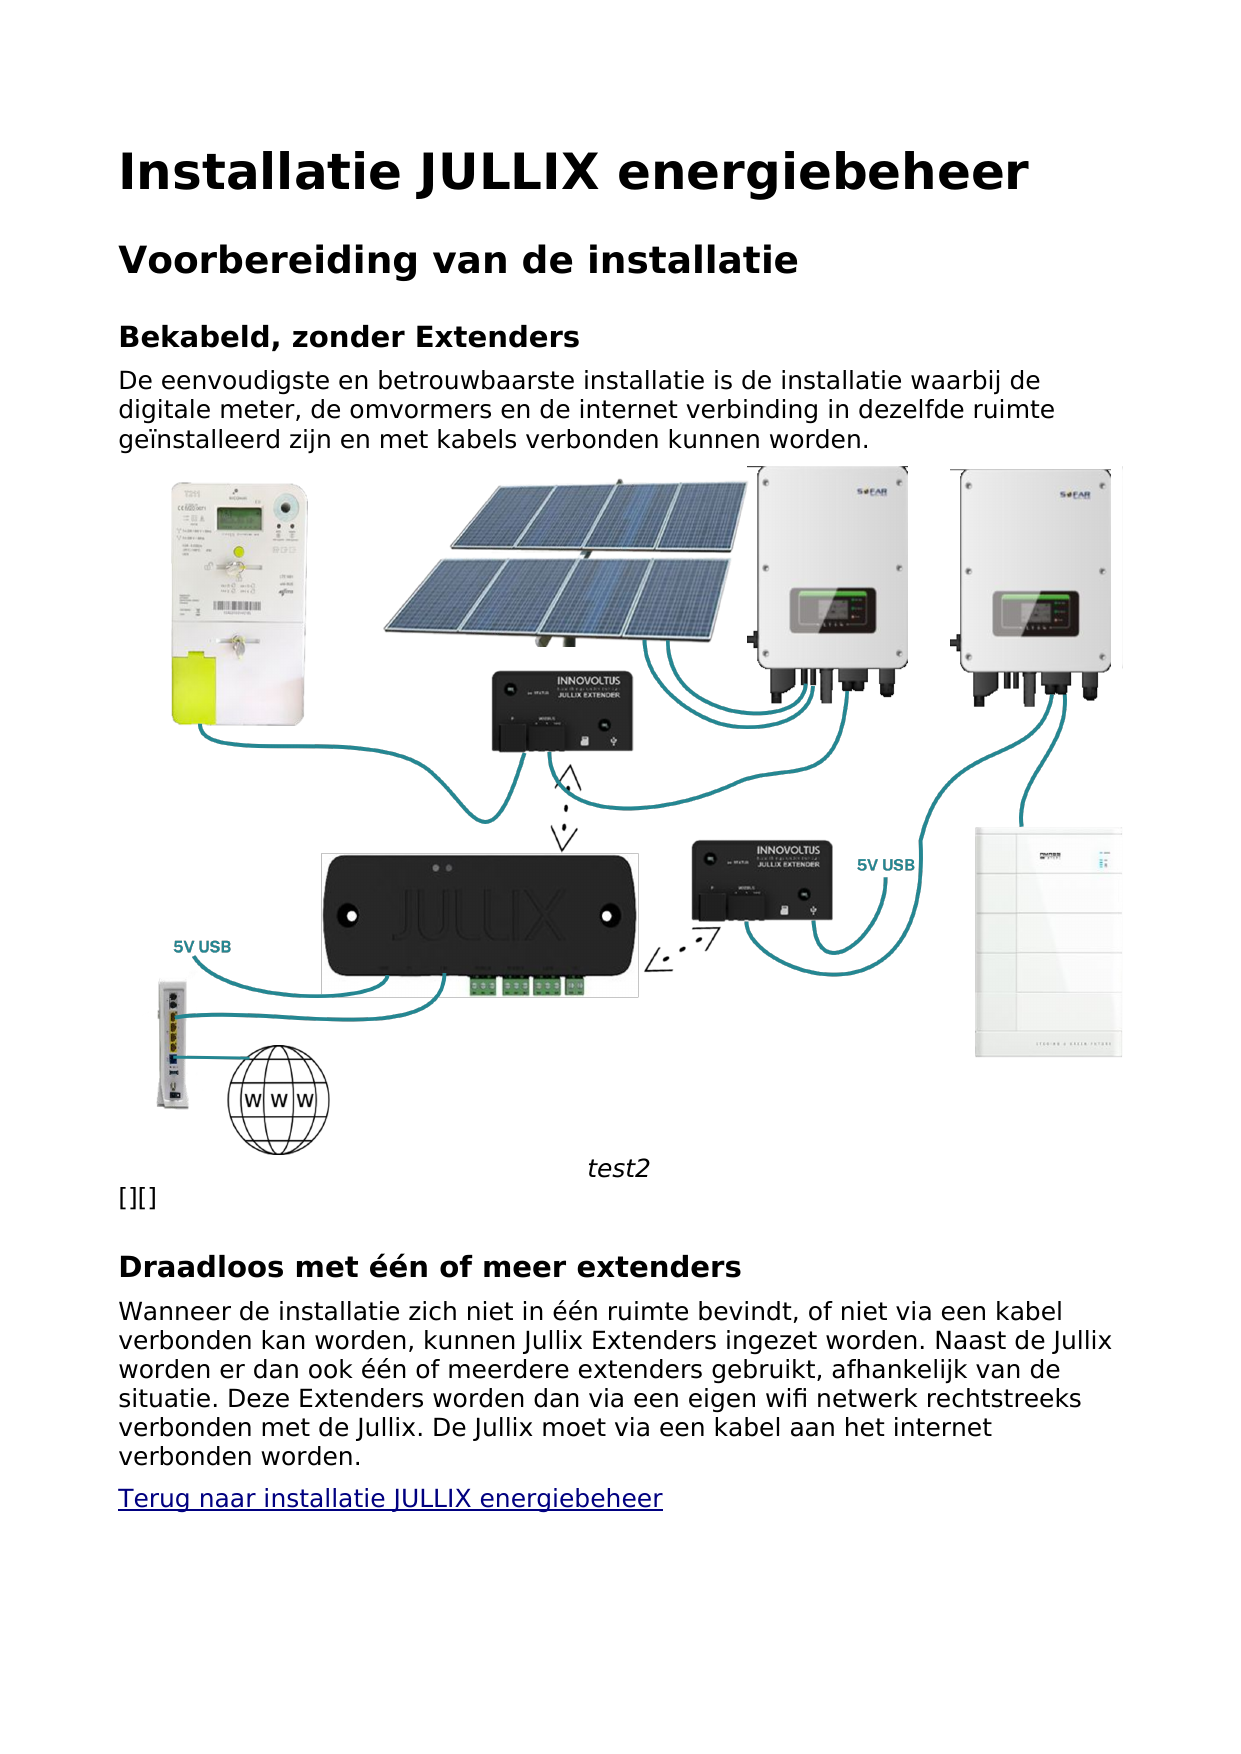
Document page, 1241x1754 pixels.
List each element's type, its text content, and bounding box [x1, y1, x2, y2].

text De eenvoudigste en betrouwbaarste installatie is de installatie waarbij de digitale meter, de omvormers en de internet verbinding in dezelfde ruimte geïnstalleerd zijn en met kabels verbonden kunnen worden. [118, 366, 1122, 454]
picture [118, 466, 1123, 1155]
text [][] [118, 1184, 1122, 1213]
text test2 [118, 1155, 1122, 1184]
subtitle Installatie JULLIX energiebeheer [118, 143, 1122, 201]
subtitle Draadloos met één of meer extenders [118, 1250, 1122, 1284]
text Wanneer de installatie zich niet in één ruimte bevindt, of niet via een kabel verbonden kan worden, kunnen Jullix Extenders ingezet worden. Naast de Jullix worden er dan ook één of meerdere extenders gebruikt, afhankelijk van de situatie. Deze Extenders worden dan via een eigen wifi netwerk rechtstreeks verbonden met de Jullix. De Jullix moet via een kabel aan het internet verbonden worden. [118, 1297, 1122, 1472]
text Terug naar installatie JULLIX energiebeheer [118, 1484, 1122, 1513]
subtitle Bekabeld, zonder Extenders [118, 320, 1122, 354]
subtitle Voorbereiding van de installatie [118, 239, 1122, 282]
